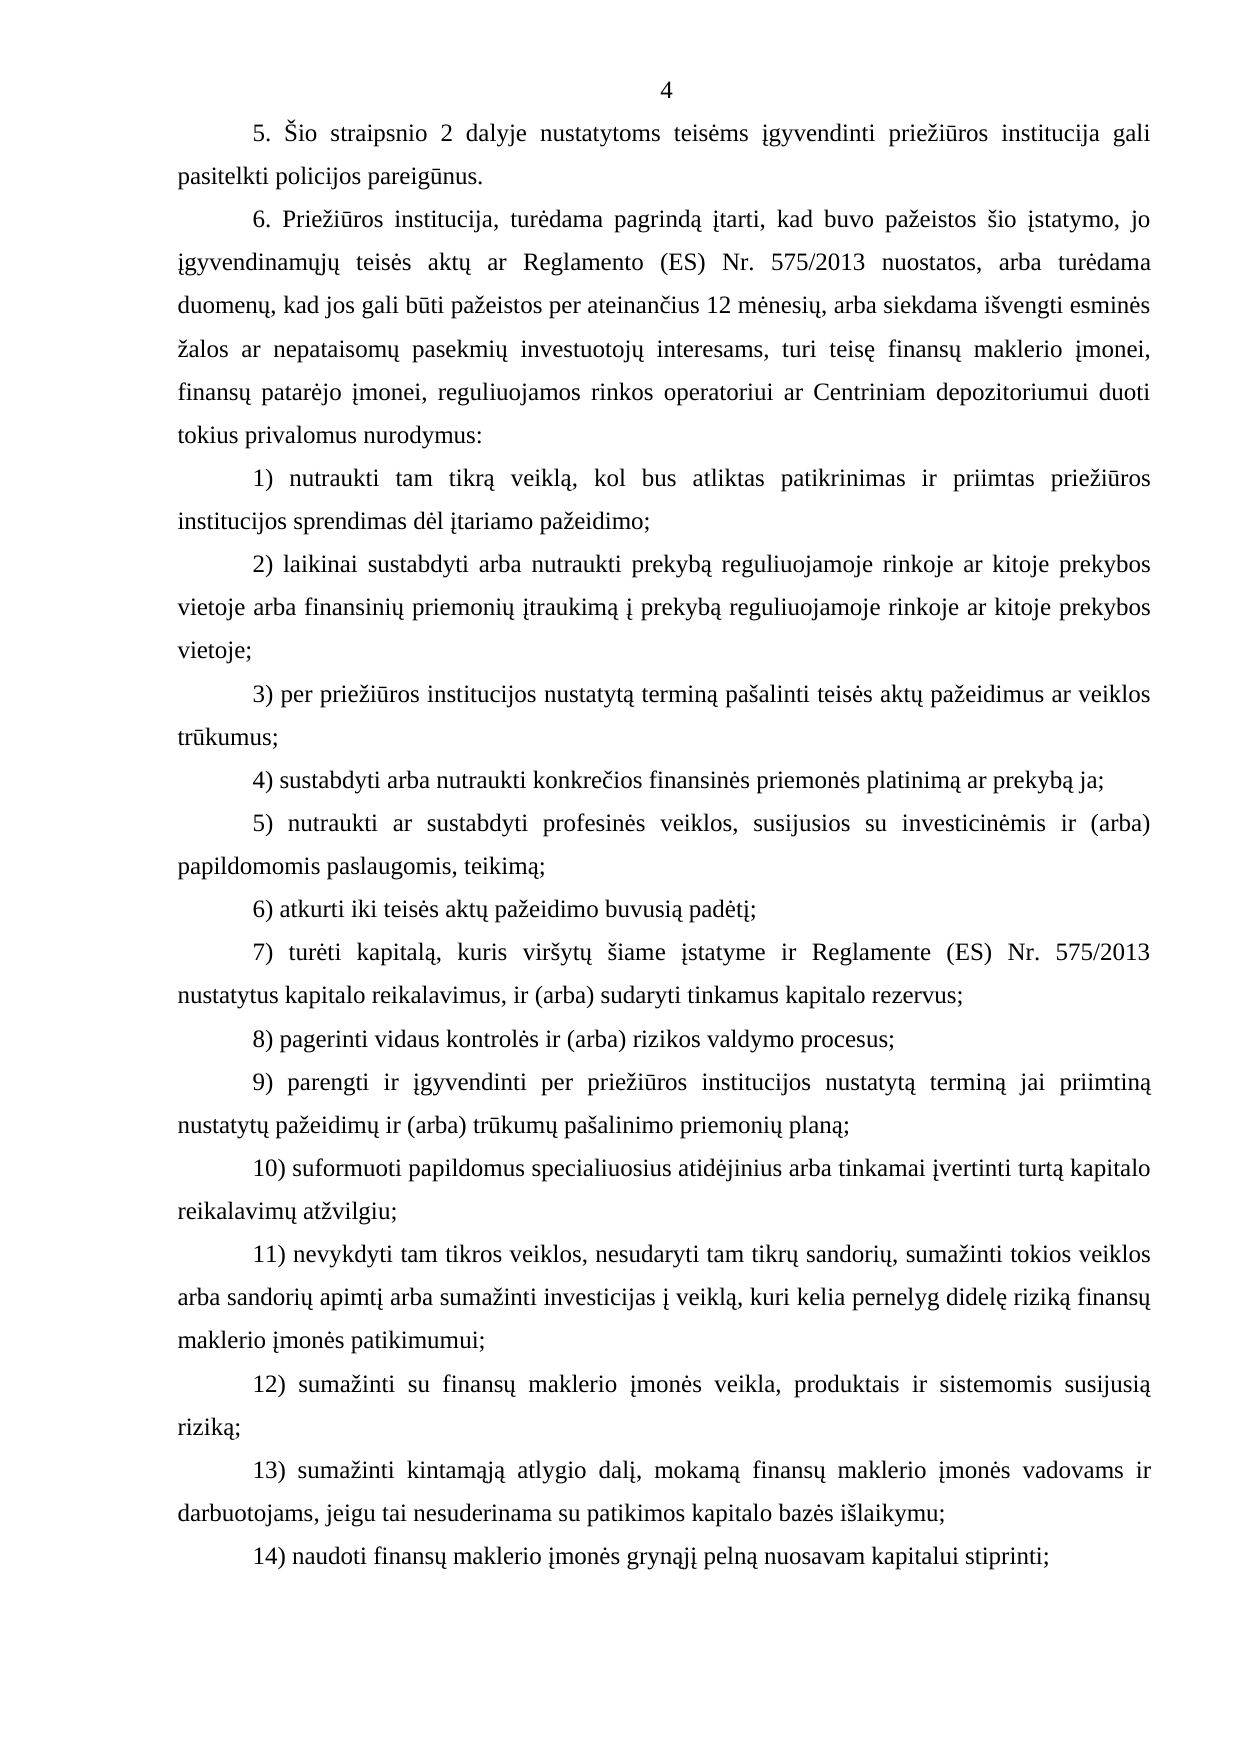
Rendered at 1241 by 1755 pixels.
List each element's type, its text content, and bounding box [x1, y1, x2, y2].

text 8) pagerinti vidaus kontrolės ir (arba) rizikos valdymo procesus; [177, 1024, 1152, 1052]
text 6. Priežiūros institucija, turėdama pagrindą įtarti, kad buvo pažeistos šio įstatymo, jo įgyvendinamųjų teisės aktų ar Reglamento (ES) Nr. 575/2013 nuostatos, arba turėdama duomenų, kad jos gali būti pažeistos per ateinančius 12 mėnesių, arba siekdama išvengti esminės žalos ar nepataisomų pasekmių investuotojų interesams, turi teisę finansų maklerio įmonei, finansų patarėjo įmonei, reguliuojamos rinkos operatoriui ar Centriniam depozitoriumui duoti tokius privalomus nurodymus: [177, 204, 1152, 449]
text 4) sustabdyti arba nutraukti konkrečios finansinės priemonės platinimą ar prekybą ja; [177, 765, 1152, 794]
text 10) suformuoti papildomus specialiuosius atidėjinius arba tinkamai įvertinti turtą kapitalo reikalavimų atžvilgiu; [177, 1153, 1152, 1225]
text 5. Šio straipsnio 2 dalyje nustatytoms teisėms įgyvendinti priežiūros institucija gali pasitelkti policijos pareigūnus. [177, 118, 1152, 190]
text 2) laikinai sustabdyti arba nutraukti prekybą reguliuojamoje rinkoje ar kitoje prekybos vietoje arba finansinių priemonių įtraukimą į prekybą reguliuojamoje rinkoje ar kitoje prekybos vietoje; [177, 549, 1152, 664]
text 6) atkurti iki teisės aktų pažeidimo buvusią padėtį; [177, 894, 1152, 923]
text 14) naudoti finansų maklerio įmonės grynąjį pelną nuosavam kapitalui stiprinti; [177, 1541, 1152, 1570]
text 11) nevykdyti tam tikros veiklos, nesudaryti tam tikrų sandorių, sumažinti tokios veiklos arba sandorių apimtį arba sumažinti investicijas į veiklą, kuri kelia pernelyg didelę riziką finansų maklerio įmonės patikimumui; [177, 1239, 1152, 1354]
text 12) sumažinti su finansų maklerio įmonės veikla, produktais ir sistemomis susijusią riziką; [177, 1369, 1152, 1441]
text 5) nutraukti ar sustabdyti profesinės veiklos, susijusios su investicinėmis ir (arba) papildomomis paslaugomis, teikimą; [177, 808, 1152, 880]
text 3) per priežiūros institucijos nustatytą terminą pašalinti teisės aktų pažeidimus ar veiklos trūkumus; [177, 679, 1152, 751]
text 13) sumažinti kintamąją atlygio dalį, mokamą finansų maklerio įmonės vadovams ir darbuotojams, jeigu tai nesuderinama su patikimos kapitalo bazės išlaikymu; [177, 1455, 1152, 1527]
text 7) turėti kapitalą, kuris viršytų šiame įstatyme ir Reglamente (ES) Nr. 575/2013 nustatytus kapitalo reikalavimus, ir (arba) sudaryti tinkamus kapitalo rezervus; [177, 937, 1152, 1009]
text 9) parengti ir įgyvendinti per priežiūros institucijos nustatytą terminą jai priimtiną nustatytų pažeidimų ir (arba) trūkumų pašalinimo priemonių planą; [177, 1067, 1152, 1139]
text 1) nutraukti tam tikrą veiklą, kol bus atliktas patikrinimas ir priimtas priežiūros institucijos sprendimas dėl įtariamo pažeidimo; [177, 463, 1152, 535]
